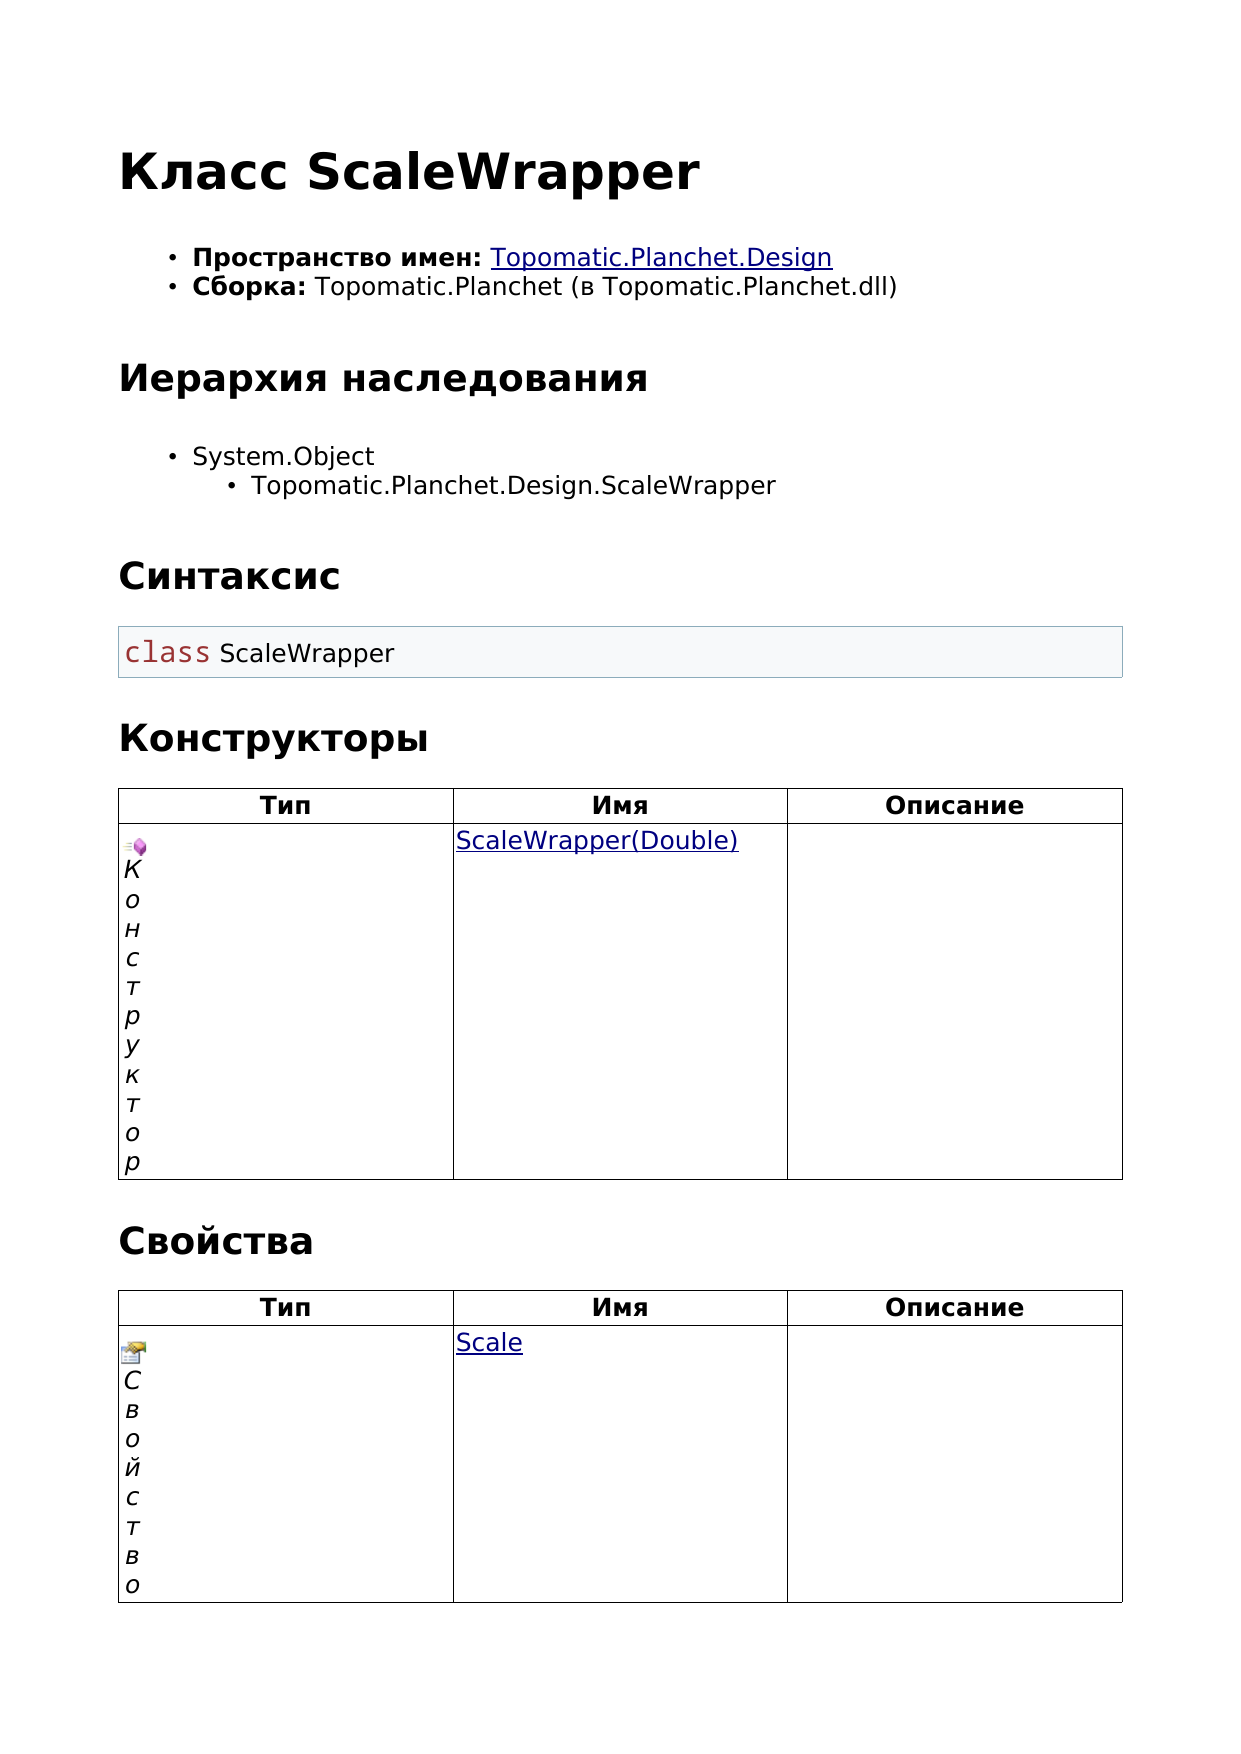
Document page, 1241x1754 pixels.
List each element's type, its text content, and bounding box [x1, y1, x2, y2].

table_cell [119, 824, 453, 1179]
table_cell ScaleWrapper(Double) [454, 824, 787, 1179]
subtitle Синтаксис [118, 554, 1122, 598]
table_header Тип [119, 789, 453, 823]
table_header Имя [454, 1291, 787, 1325]
picture [121, 1340, 147, 1366]
table_header Тип [119, 1291, 453, 1325]
table_cell Scale [454, 1326, 787, 1602]
table_header Описание [788, 789, 1122, 823]
subtitle Свойства [118, 1219, 1122, 1263]
list Сборка: Topomatic.Planchet (в Topomatic.Planchet.dll) [177, 272, 1122, 302]
list Topomatic.Planchet.Design.ScaleWrapper [236, 471, 1122, 500]
picture [121, 838, 147, 856]
subtitle Конструкторы [118, 717, 1122, 761]
subtitle Класс ScaleWrapper [118, 143, 1122, 201]
subtitle Иерархия наследования [118, 356, 1122, 400]
table_header class ScaleWrapper [119, 627, 1122, 677]
table_header Имя [454, 789, 787, 823]
table_header Описание [788, 1291, 1122, 1325]
list System.Object [177, 442, 1122, 471]
table_cell [788, 824, 1122, 1179]
table_cell [788, 1326, 1122, 1602]
table_cell [119, 1326, 453, 1602]
list Пространство имен: Topomatic.Planchet.Design [177, 243, 1122, 272]
